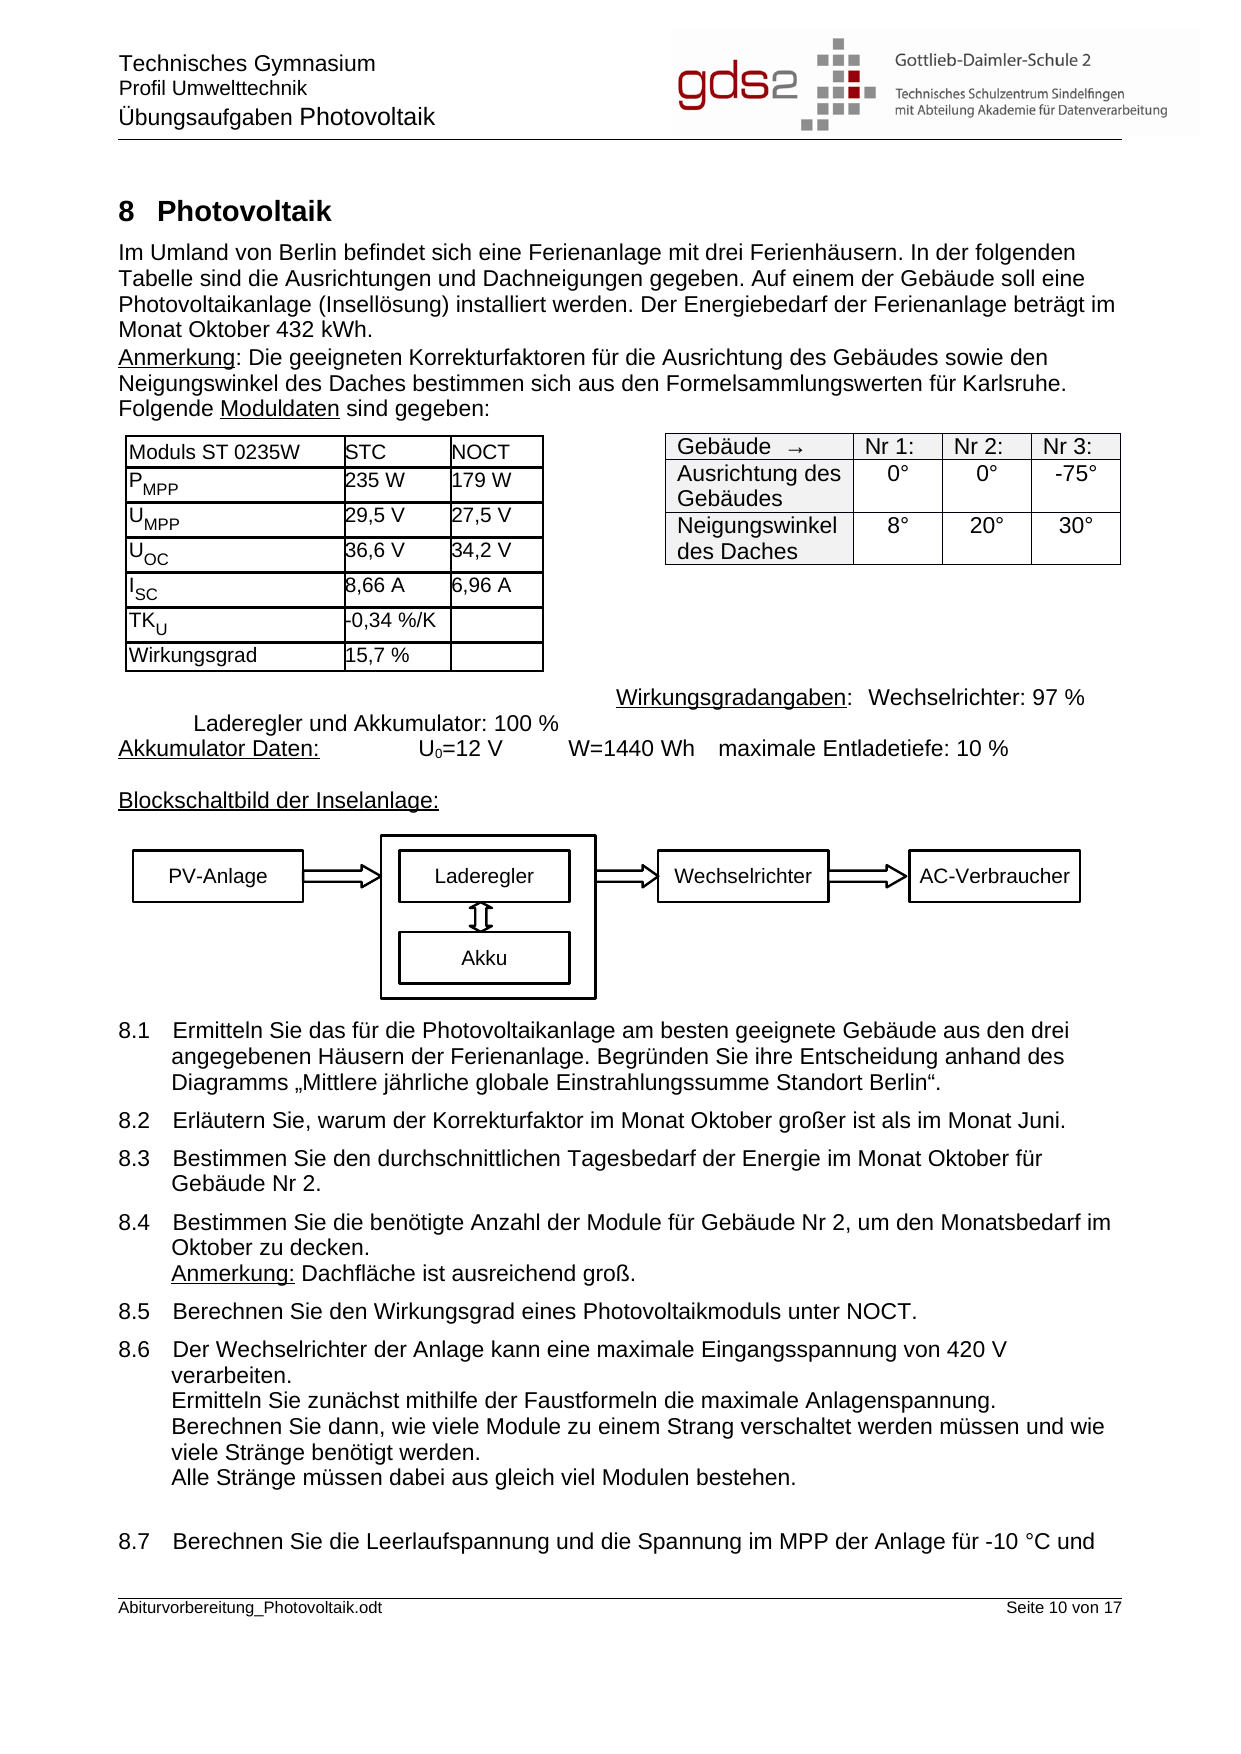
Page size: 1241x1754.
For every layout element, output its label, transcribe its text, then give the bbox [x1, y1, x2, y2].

table_cell 34,2 V [452, 539, 542, 571]
table_cell 179 W [452, 469, 542, 501]
table_cell -0,34 %/K [346, 609, 450, 641]
table_cell Wirkungsgrad [127, 644, 344, 669]
table_header Gebäude → [666, 434, 853, 459]
table_cell 20° [943, 513, 1031, 564]
table_cell 8,66 A [346, 574, 450, 606]
subtitle Berechnen Sie die Leerlaufspannung und die Spannung im MPP der Anlage für -10 °C und [118, 1529, 1122, 1554]
subtitle Photovoltaik [118, 195, 1122, 227]
subtitle Berechnen Sie den Wirkungsgrad eines Photovoltaikmoduls unter NOCT. [118, 1299, 1122, 1324]
table_cell 29,5 V [346, 504, 450, 536]
text Anmerkung: Die geeigneten Korrekturfaktoren für die Ausrichtung des Gebäudes sowie den Neigungswinkel des Daches bestimmen sich aus den Formelsammlungswerten für Karlsruhe. [118, 345, 1122, 396]
table_cell TKU [127, 609, 344, 641]
table_cell 0° [943, 460, 1031, 512]
table_cell 30° [1032, 513, 1120, 564]
table_cell Neigungswinkel des Daches [666, 513, 853, 564]
subtitle Erläutern Sie, warum der Korrekturfaktor im Monat Oktober großer ist als im Monat Juni. [118, 1107, 1122, 1133]
text Folgende Moduldaten sind gegeben: [118, 396, 1122, 422]
table_cell [452, 609, 542, 641]
text Wirkungsgradangaben: Wechselrichter: 97 % Laderegler und Akkumulator: 100 % [118, 685, 1122, 736]
table_cell UOC [127, 539, 344, 571]
table_cell 235 W [346, 469, 450, 501]
table_cell Ausrichtung des Gebäudes [666, 460, 853, 512]
table_header Nr 3: [1032, 434, 1120, 459]
subtitle Bestimmen Sie die benötigte Anzahl der Module für Gebäude Nr 2, um den Monatsbedarf im Oktober zu decken. Anmerkung: Dachfläche ist ausreichend groß. [118, 1209, 1122, 1286]
text Im Umland von Berlin befindet sich eine Ferienanlage mit drei Ferienhäusern. In der folgenden Tabelle sind die Ausrichtungen und Dachneigungen gegeben. Auf einem der Gebäude soll eine Photovoltaikanlage (Insellösung) installiert werden. Der Energiebedarf der Ferienanlage beträgt im Monat Oktober 432 kWh. [118, 240, 1122, 342]
table_cell 36,6 V [346, 539, 450, 571]
table_cell ISC [127, 574, 344, 606]
table_cell PMPP [127, 469, 344, 501]
picture [670, 28, 1201, 135]
table_cell 6,96 A [452, 574, 542, 606]
table_header NOCT [452, 437, 542, 466]
text Akkumulator Daten: U0=12 V W=1440 Wh maximale Entladetiefe: 10 % [118, 736, 1122, 762]
table_header Nr 2: [943, 434, 1031, 459]
table_cell 15,7 % [346, 644, 450, 669]
table_cell -75° [1032, 460, 1120, 512]
table_header STC [346, 437, 450, 466]
table_header Moduls ST 0235W [127, 437, 344, 466]
subtitle Der Wechselrichter der Anlage kann eine maximale Eingangsspannung von 420 V verarbeiten. Ermitteln Sie zunächst mithilfe der Faustformeln die maximale Anlagenspannung. Berechnen Sie dann, wie viele Module zu einem Strang verschaltet werden müssen und wie viele Stränge benötigt werden. Alle Stränge müssen dabei aus gleich viel Modulen bestehen. [118, 1337, 1122, 1516]
table_cell UMPP [127, 504, 344, 536]
subtitle Ermitteln Sie das für die Photovoltaikanlage am besten geeignete Gebäude aus den drei angegebenen Häusern der Ferienanlage. Begründen Sie ihre Entscheidung anhand des Diagramms „Mittlere jährliche globale Einstrahlungssumme Standort Berlin“. [118, 1018, 1122, 1095]
table_cell 8° [854, 513, 942, 564]
text Blockschaltbild der Inselanlage: [118, 787, 1122, 813]
table_cell 27,5 V [452, 504, 542, 536]
table_cell 0° [854, 460, 942, 512]
table_header Nr 1: [854, 434, 942, 459]
table_cell [452, 644, 542, 669]
subtitle Bestimmen Sie den durchschnittlichen Tagesbedarf der Energie im Monat Oktober für Gebäude Nr 2. [118, 1146, 1122, 1197]
